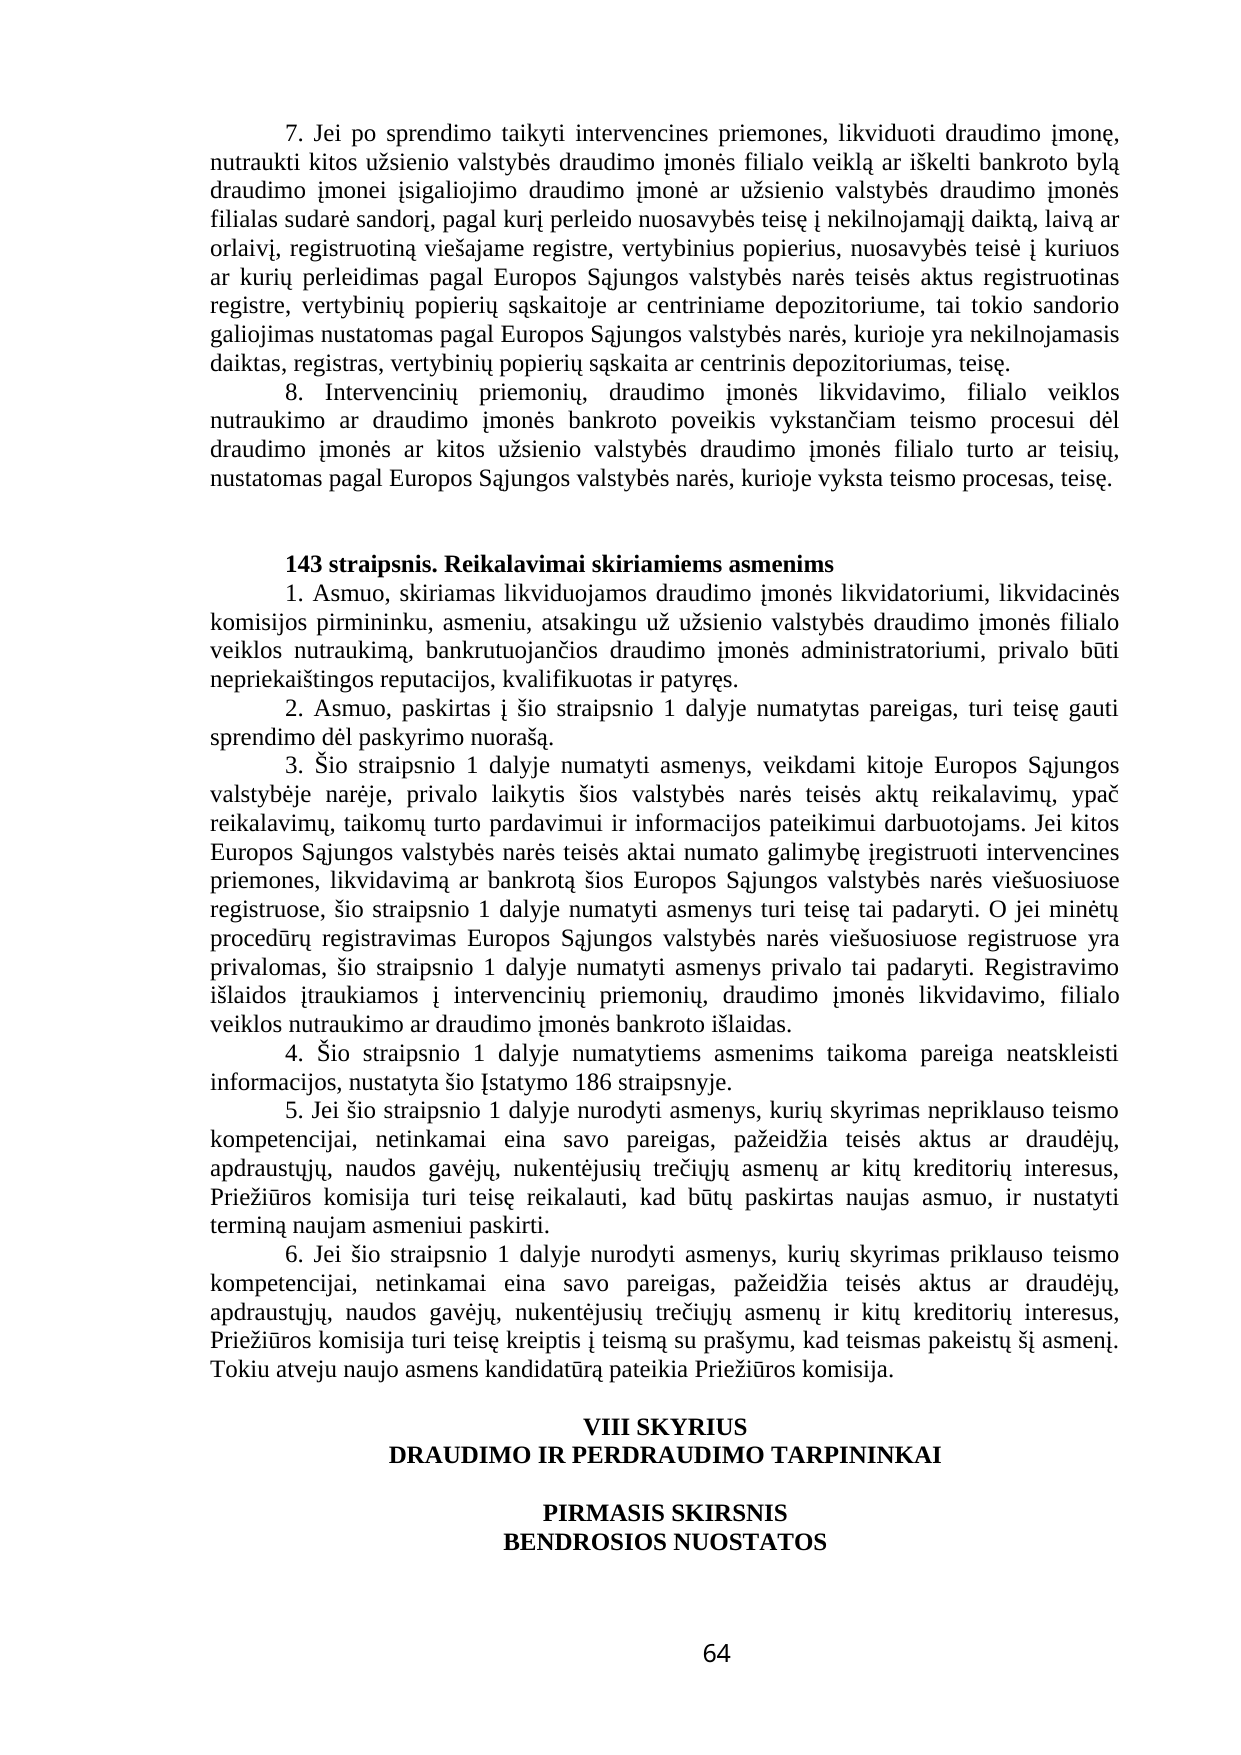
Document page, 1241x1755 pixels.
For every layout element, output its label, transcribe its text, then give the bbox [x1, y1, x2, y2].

text PIRMASIS SKIRSNIS [210, 1498, 1120, 1527]
text 6. Jei šio straipsnio 1 dalyje nurodyti asmenys, kurių skyrimas priklauso teismo kompetencijai, netinkamai eina savo pareigas, pažeidžia teisės aktus ar draudėjų, apdraustųjų, naudos gavėjų, nukentėjusių trečiųjų asmenų ir kitų kreditorių interesus, Priežiūros komisija turi teisę kreiptis į teismą su prašymu, kad teismas pakeistų šį asmenį. Tokiu atveju naujo asmens kandidatūrą pateikia Priežiūros komisija. [210, 1239, 1120, 1383]
text 5. Jei šio straipsnio 1 dalyje nurodyti asmenys, kurių skyrimas nepriklauso teismo kompetencijai, netinkamai eina savo pareigas, pažeidžia teisės aktus ar draudėjų, apdraustųjų, naudos gavėjų, nukentėjusių trečiųjų asmenų ar kitų kreditorių interesus, Priežiūros komisija turi teisę reikalauti, kad būtų paskirtas naujas asmuo, ir nustatyti terminą naujam asmeniui paskirti. [210, 1096, 1120, 1239]
text 143 straipsnis. Reikalavimai skiriamiems asmenims [210, 549, 1120, 578]
text VIII SKYRIUS [210, 1412, 1120, 1441]
text 7. Jei po sprendimo taikyti intervencines priemones, likviduoti draudimo įmonę, nutraukti kitos užsienio valstybės draudimo įmonės filialo veiklą ar iškelti bankroto bylą draudimo įmonei įsigaliojimo draudimo įmonė ar užsienio valstybės draudimo įmonės filialas sudarė sandorį, pagal kurį perleido nuosavybės teisę į nekilnojamąjį daiktą, laivą ar orlaivį, registruotiną viešajame registre, vertybinius popierius, nuosavybės teisė į kuriuos ar kurių perleidimas pagal Europos Sąjungos valstybės narės teisės aktus registruotinas registre, vertybinių popierių sąskaitoje ar centriniame depozitoriume, tai tokio sandorio galiojimas nustatomas pagal Europos Sąjungos valstybės narės, kurioje yra nekilnojamasis daiktas, registras, vertybinių popierių sąskaita ar centrinis depozitoriumas, teisę. [210, 118, 1120, 377]
text 4. Šio straipsnio 1 dalyje numatytiems asmenims taikoma pareiga neatskleisti informacijos, nustatyta šio Įstatymo 186 straipsnyje. [210, 1038, 1120, 1096]
text DRAUDIMO IR PERDRAUDIMO TARPININKAI [210, 1441, 1120, 1469]
text BENDROSIOS NUOSTATOS [210, 1527, 1120, 1556]
text 3. Šio straipsnio 1 dalyje numatyti asmenys, veikdami kitoje Europos Sąjungos valstybėje narėje, privalo laikytis šios valstybės narės teisės aktų reikalavimų, ypač reikalavimų, taikomų turto pardavimui ir informacijos pateikimui darbuotojams. Jei kitos Europos Sąjungos valstybės narės teisės aktai numato galimybę įregistruoti intervencines priemones, likvidavimą ar bankrotą šios Europos Sąjungos valstybės narės viešuosiuose registruose, šio straipsnio 1 dalyje numatyti asmenys turi teisę tai padaryti. O jei minėtų procedūrų registravimas Europos Sąjungos valstybės narės viešuosiuose registruose yra privalomas, šio straipsnio 1 dalyje numatyti asmenys privalo tai padaryti. Registravimo išlaidos įtraukiamos į intervencinių priemonių, draudimo įmonės likvidavimo, filialo veiklos nutraukimo ar draudimo įmonės bankroto išlaidas. [210, 751, 1120, 1038]
text 2. Asmuo, paskirtas į šio straipsnio 1 dalyje numatytas pareigas, turi teisę gauti sprendimo dėl paskyrimo nuorašą. [210, 693, 1120, 751]
text 1. Asmuo, skiriamas likviduojamos draudimo įmonės likvidatoriumi, likvidacinės komisijos pirmininku, asmeniu, atsakingu už užsienio valstybės draudimo įmonės filialo veiklos nutraukimą, bankrutuojančios draudimo įmonės administratoriumi, privalo būti nepriekaištingos reputacijos, kvalifikuotas ir patyręs. [210, 578, 1120, 693]
text 8. Intervencinių priemonių, draudimo įmonės likvidavimo, filialo veiklos nutraukimo ar draudimo įmonės bankroto poveikis vykstančiam teismo procesui dėl draudimo įmonės ar kitos užsienio valstybės draudimo įmonės filialo turto ar teisių, nustatomas pagal Europos Sąjungos valstybės narės, kurioje vyksta teismo procesas, teisę. [210, 377, 1120, 492]
